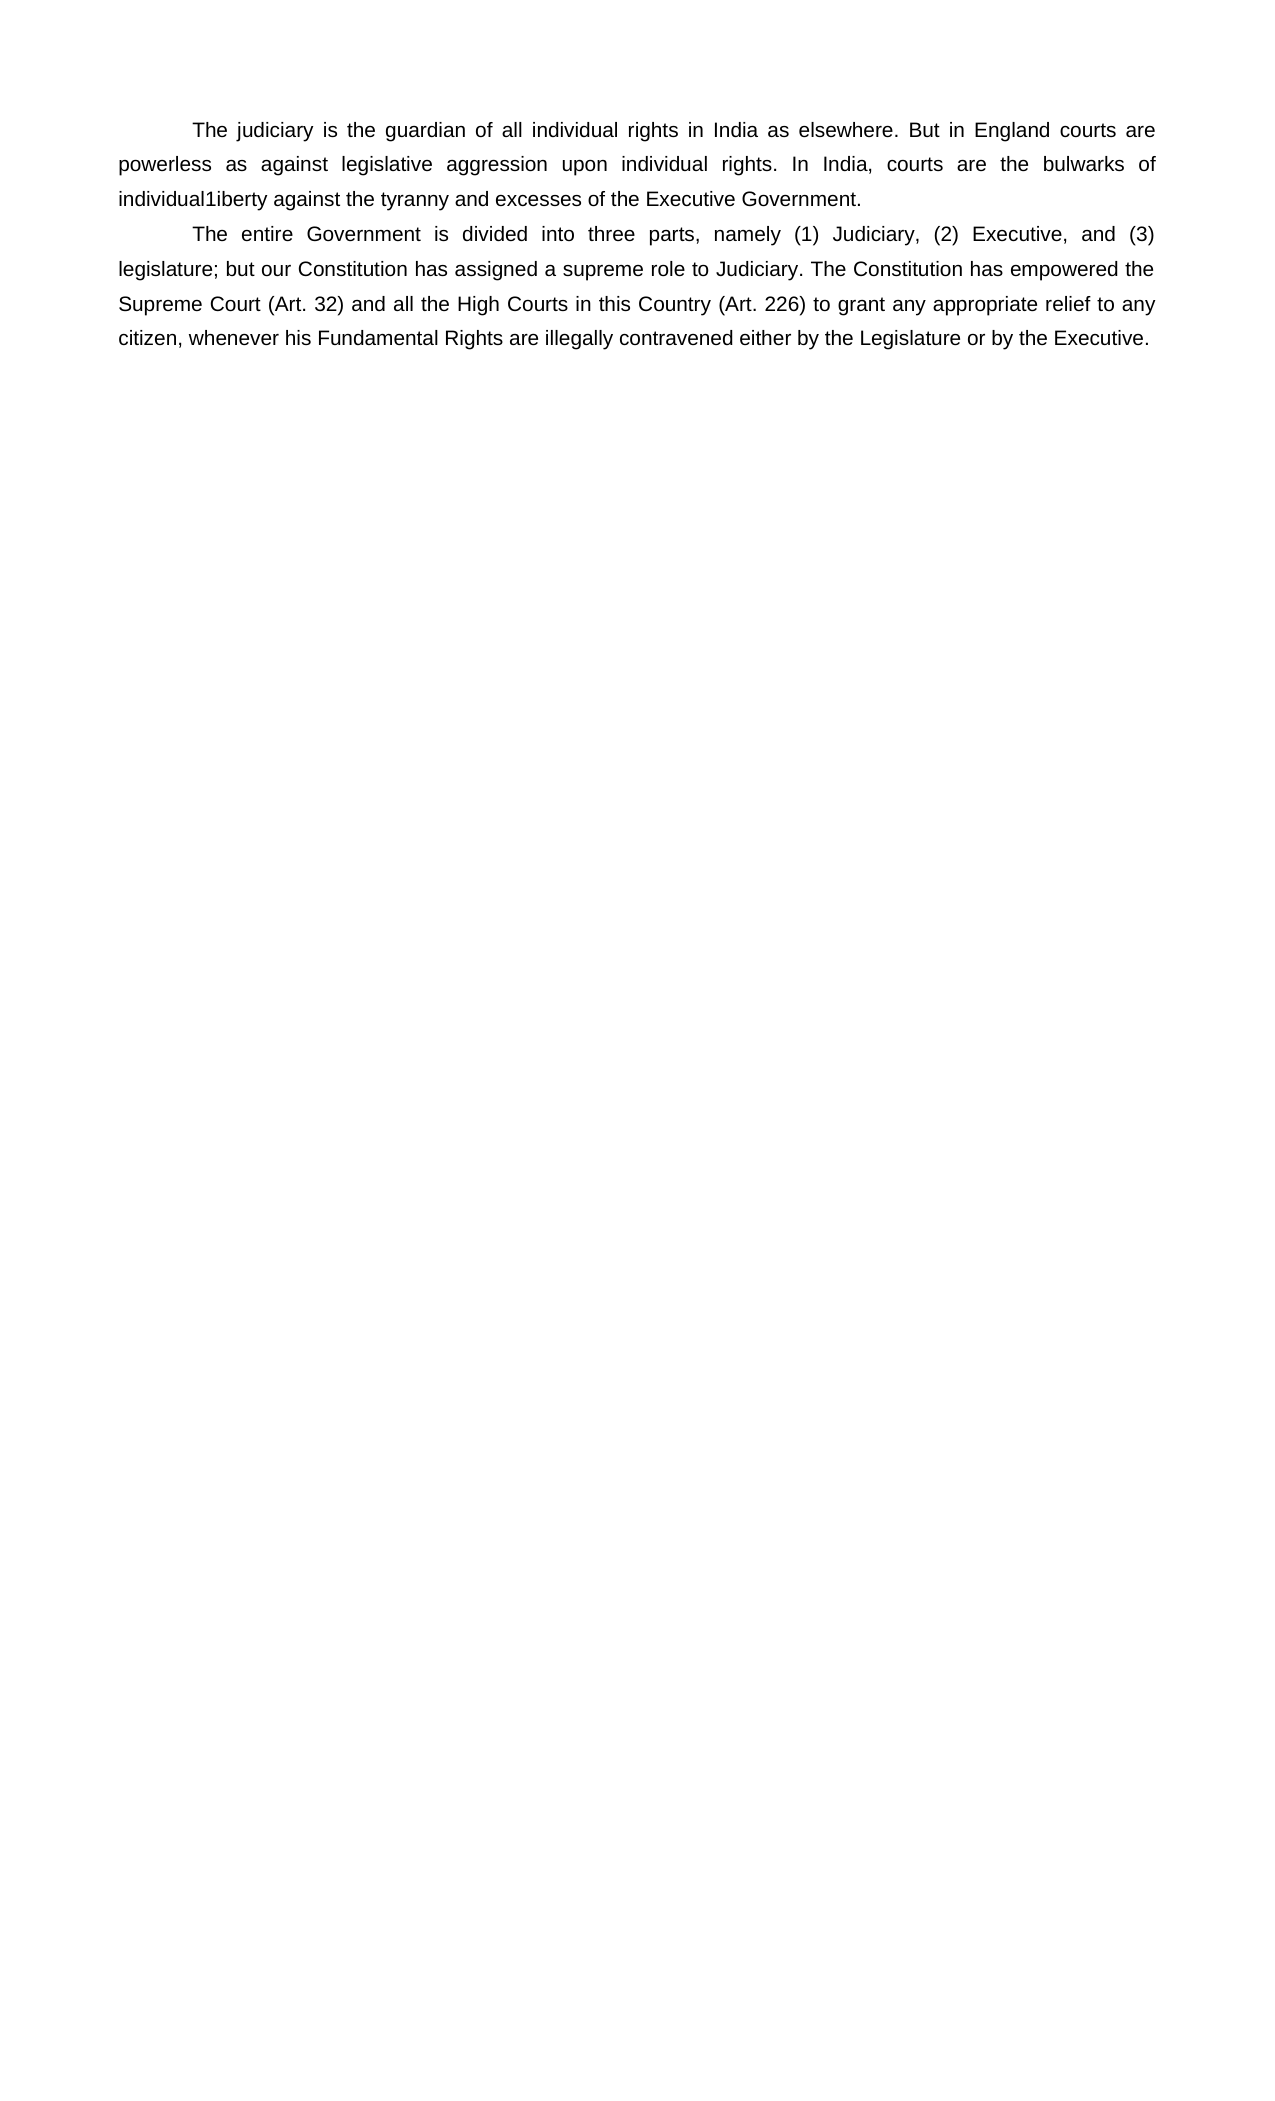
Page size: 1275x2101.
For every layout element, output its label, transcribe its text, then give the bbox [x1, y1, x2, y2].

text The judiciary is the guardian of all individual rights in India as elsewhere. But in England courts are powerless as against legislative aggression upon individual rights. In India, courts are the bulwarks of individual1iberty against the tyranny and excesses of the Executive Government. [118, 118, 1157, 211]
text The entire Government is divided into three parts, namely (1) Judiciary, (2) Executive, and (3) legislature; but our Constitution has assigned a supreme role to Judiciary. The Constitution has empowered the Supreme Court (Art. 32) and all the High Courts in this Country (Art. 226) to grant any appropriate relief to any citizen, whenever his Fundamental Rights are illegally contravened either by the Legislature or by the Executive. [118, 222, 1157, 350]
